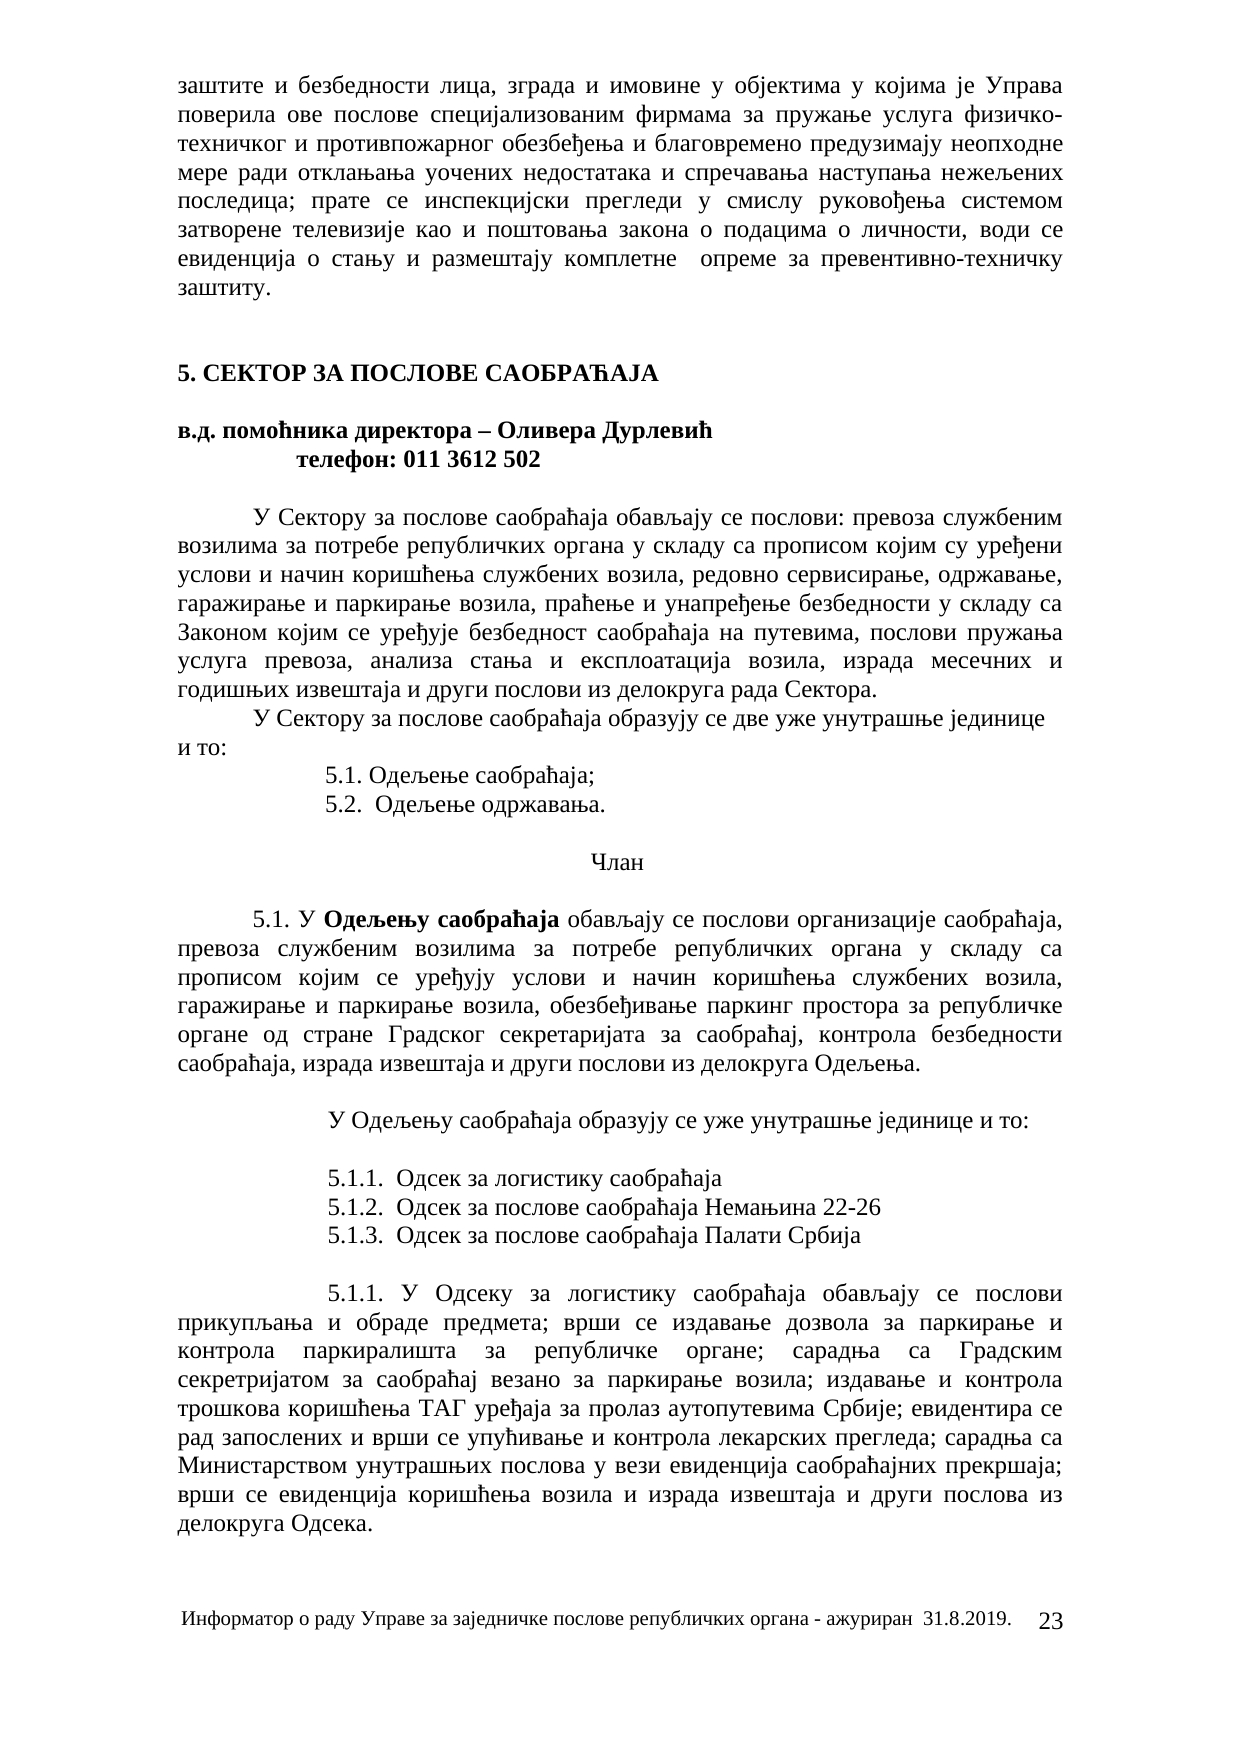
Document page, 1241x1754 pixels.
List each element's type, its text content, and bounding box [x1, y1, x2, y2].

text У Сектору за послове саобраћаја обављају се послови: превоза службеним возилима за потребе републичких органа у складу са прописом којим су уређени услови и начин коришћења службених возила, редовно сервисирање, одржавање, гаражирање и паркирање возила, праћење и унапређење безбедности у складу са Законом којим се уређује безбедност саобраћаја на путевима, послови пружања услуга превоза, анализа стања и експлоатација возила, израда месечних и годишњих извештаја и други послови из делокруга рада Сектора. [177, 502, 1063, 703]
text 5.1. У Одељењу саобраћаја обављају се послови организације саобраћаја, превоза службеним возилима за потребе републичких органа у складу са прописом којим се уређују услови и начин коришћења службених возила, гаражирање и паркирање возила, обезбеђивање паркинг простора за републичке органе од стране Градског секретаријата за саобраћај, контрола безбедности саобраћаја, израда извештаја и други послови из делокруга Одељења. [177, 904, 1063, 1077]
text 5.2. Одељење одржавања. [177, 789, 1063, 818]
text заштите и безбедности лица, зграда и имовине у објектима у којима је Управа поверила ове послове специјализованим фирмама за пружање услуга физичко-техничког и противпожарног обезбеђења и благовремено предузимају неопходне мере ради отклањања уочених недостатака и спречавања наступања нежељених последица; прате се инспекцијски прегледи у смислу руковођења системом затворене телевизије као и поштовања закона о подацима о личности, води се евиденција о стању и размештају комплетне опреме за превентивно-техничку заштиту. [177, 70, 1063, 300]
text У Сектору за послове саобраћаја образују се две уже унутрашње јединице и то: [177, 703, 1063, 760]
text 5.1.1. У Одсеку за логистику саобраћаја обављају се послови прикупљања и обраде предмета; врши се издавање дозвола за паркирање и контрола паркиралишта за републичке органе; сарадња са Градским секретријатом за саобраћај везано за паркирање возила; издавање и контрола трошкова коришћења ТАГ уређаја за пролаз аутопутевима Србије; евидентира се рад запослених и врши се упућивање и контрола лекарских прегледа; сарадња са Министарством унутрашњих послова у вези евиденција саобраћајних прекршаја; врши се евиденција коришћења возила и израда извештаја и други послова из делокруга Одсека. [177, 1278, 1063, 1537]
text У Одељењу саобраћаја образују се уже унутрашње јединице и то: [177, 1105, 1063, 1134]
text 5. СЕКТОР ЗА ПОСЛОВЕ САОБРАЋАЈА [177, 358, 1063, 387]
text в.д. помоћника директора – Оливера Дурлевић [177, 415, 1063, 444]
text Члан [177, 847, 1063, 875]
text 5.1.3. Одсек за послове саобраћаја Палати Србија [177, 1220, 1063, 1249]
text 5.1. Одељење саобраћаја; [177, 760, 1063, 789]
text 5.1.2. Одсек за послове саобраћаја Немањина 22-26 [177, 1192, 1063, 1220]
text 5.1.1. Одсек за логистику саобраћаја [177, 1163, 1063, 1192]
text телефон: 011 3612 502 [177, 444, 1063, 473]
